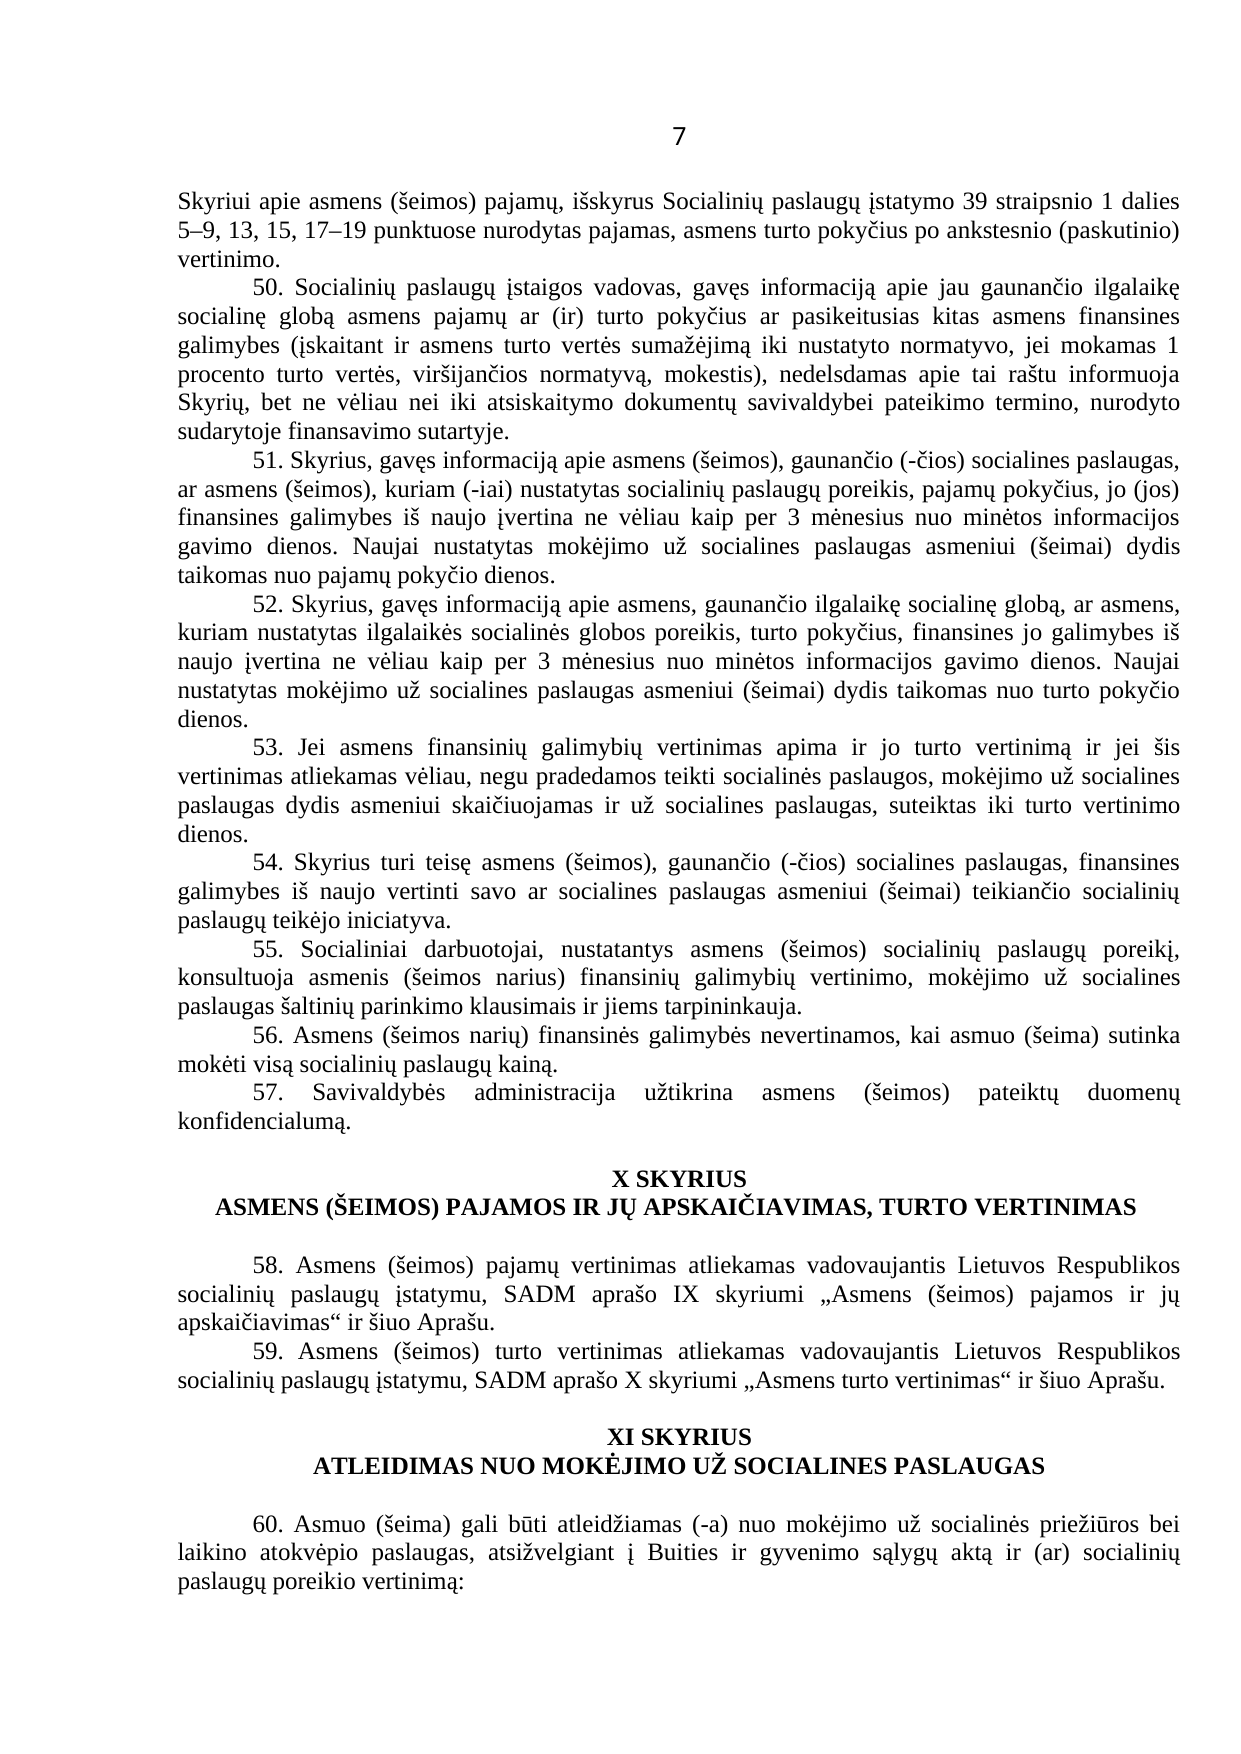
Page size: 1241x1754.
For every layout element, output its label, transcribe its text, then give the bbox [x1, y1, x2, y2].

text ATLEIDIMAS NUO MOKĖJIMO UŽ SOCIALINES PASLAUGAS [177, 1451, 1181, 1480]
text 56. Asmens (šeimos narių) finansinės galimybės nevertinamos, kai asmuo (šeima) sutinka mokėti visą socialinių paslaugų kainą. [177, 1020, 1181, 1077]
text X SKYRIUS [177, 1164, 1181, 1192]
text 55. Socialiniai darbuotojai, nustatantys asmens (šeimos) socialinių paslaugų poreikį, konsultuoja asmenis (šeimos narius) finansinių galimybių vertinimo, mokėjimo už socialines paslaugas šaltinių parinkimo klausimais ir jiems tarpininkauja. [177, 934, 1181, 1020]
text 58. Asmens (šeimos) pajamų vertinimas atliekamas vadovaujantis Lietuvos Respublikos socialinių paslaugų įstatymu, SADM aprašo IX skyriumi „Asmens (šeimos) pajamos ir jų apskaičiavimas“ ir šiuo Aprašu. [177, 1250, 1181, 1336]
text 53. Jei asmens finansinių galimybių vertinimas apima ir jo turto vertinimą ir jei šis vertinimas atliekamas vėliau, negu pradedamos teikti socialinės paslaugos, mokėjimo už socialines paslaugas dydis asmeniui skaičiuojamas ir už socialines paslaugas, suteiktas iki turto vertinimo dienos. [177, 732, 1181, 847]
text 50. Socialinių paslaugų įstaigos vadovas, gavęs informaciją apie jau gaunančio ilgalaikę socialinę globą asmens pajamų ar (ir) turto pokyčius ar pasikeitusias kitas asmens finansines galimybes (įskaitant ir asmens turto vertės sumažėjimą iki nustatyto normatyvo, jei mokamas 1 procento turto vertės, viršijančios normatyvą, mokestis), nedelsdamas apie tai raštu informuoja Skyrių, bet ne vėliau nei iki atsiskaitymo dokumentų savivaldybei pateikimo termino, nurodyto sudarytoje finansavimo sutartyje. [177, 272, 1181, 445]
text 59. Asmens (šeimos) turto vertinimas atliekamas vadovaujantis Lietuvos Respublikos socialinių paslaugų įstatymu, SADM aprašo X skyriumi „Asmens turto vertinimas“ ir šiuo Aprašu. [177, 1336, 1181, 1394]
text 54. Skyrius turi teisę asmens (šeimos), gaunančio (-čios) socialines paslaugas, finansines galimybes iš naujo vertinti savo ar socialines paslaugas asmeniui (šeimai) teikiančio socialinių paslaugų teikėjo iniciatyva. [177, 847, 1181, 934]
text 60. Asmuo (šeima) gali būti atleidžiamas (-a) nuo mokėjimo už socialinės priežiūros bei laikino atokvėpio paslaugas, atsižvelgiant į Buities ir gyvenimo sąlygų aktą ir (ar) socialinių paslaugų poreikio vertinimą: [177, 1509, 1181, 1595]
text XI SKYRIUS [177, 1422, 1181, 1451]
text Skyriui apie asmens (šeimos) pajamų, išskyrus Socialinių paslaugų įstatymo 39 straipsnio 1 dalies 5–9, 13, 15, 17–19 punktuose nurodytas pajamas, asmens turto pokyčius po ankstesnio (paskutinio) vertinimo. [177, 186, 1181, 272]
text ASMENS (ŠEIMOS) PAJAMOS IR JŲ APSKAIČIAVIMAS, TURTO VERTINIMAS [177, 1192, 1181, 1221]
text 51. Skyrius, gavęs informaciją apie asmens (šeimos), gaunančio (-čios) socialines paslaugas, ar asmens (šeimos), kuriam (-iai) nustatytas socialinių paslaugų poreikis, pajamų pokyčius, jo (jos) finansines galimybes iš naujo įvertina ne vėliau kaip per 3 mėnesius nuo minėtos informacijos gavimo dienos. Naujai nustatytas mokėjimo už socialines paslaugas asmeniui (šeimai) dydis taikomas nuo pajamų pokyčio dienos. [177, 445, 1181, 589]
text 57. Savivaldybės administracija užtikrina asmens (šeimos) pateiktų duomenų konfidencialumą. [177, 1077, 1181, 1135]
text 52. Skyrius, gavęs informaciją apie asmens, gaunančio ilgalaikę socialinę globą, ar asmens, kuriam nustatytas ilgalaikės socialinės globos poreikis, turto pokyčius, finansines jo galimybes iš naujo įvertina ne vėliau kaip per 3 mėnesius nuo minėtos informacijos gavimo dienos. Naujai nustatytas mokėjimo už socialines paslaugas asmeniui (šeimai) dydis taikomas nuo turto pokyčio dienos. [177, 589, 1181, 732]
